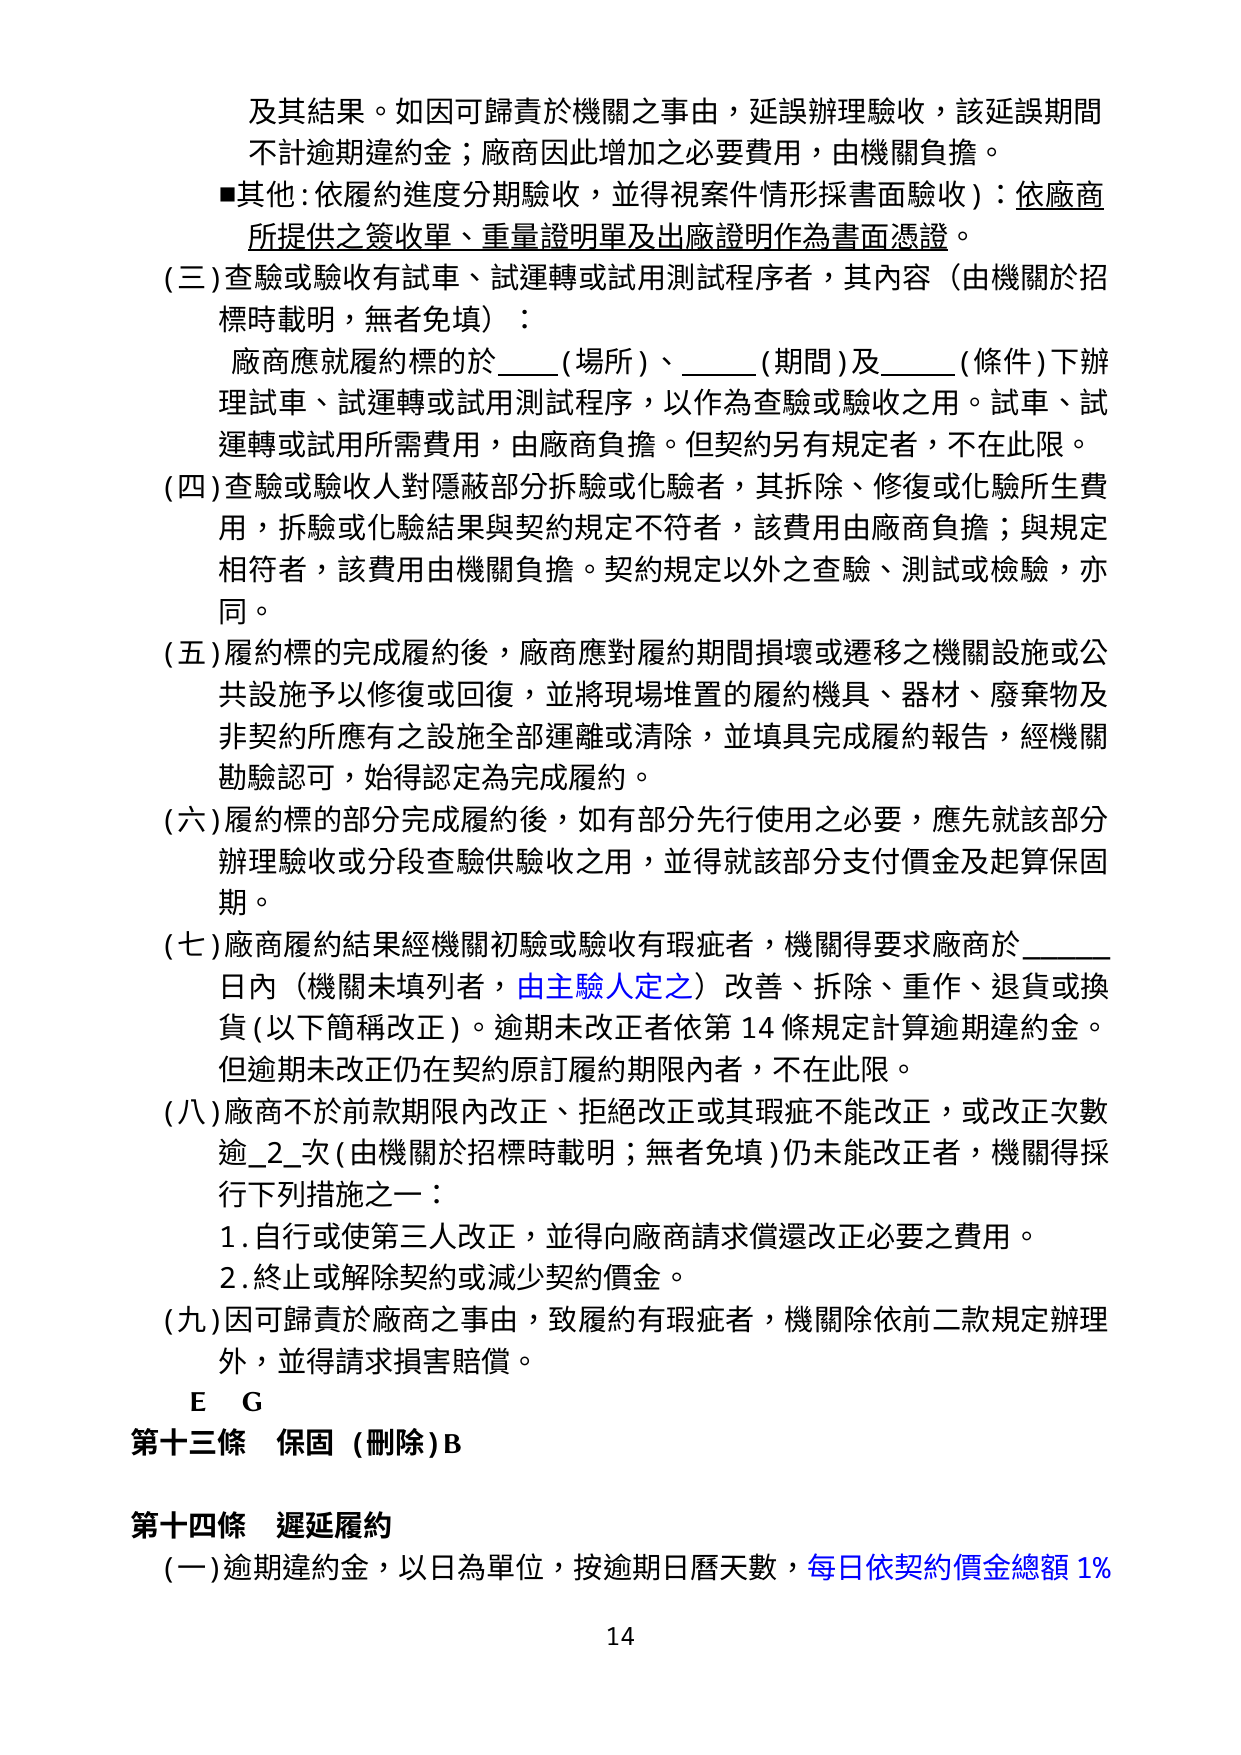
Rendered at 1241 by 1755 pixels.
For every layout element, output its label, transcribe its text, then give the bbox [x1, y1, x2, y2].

text 第十四條 遲延履約 [130, 1503, 1110, 1545]
text   [189, 1380, 1110, 1420]
text (七)廠商履約結果經機關初驗或驗收有瑕疵者，機關得要求廠商於_____日內（機關未填列者，由主驗人定之）改善、拆除、重作、退貨或換貨(以下簡稱改正)。逾期未改正者依第14條規定計算逾期違約金。但逾期未改正仍在契約原訂履約期限內者，不在此限。 [159, 922, 1110, 1089]
text 第十三條 保固 (刪除) [130, 1420, 1110, 1462]
text (一)逾期違約金，以日為單位，按逾期日曆天數，每日依契約價金總額1% [159, 1545, 1110, 1587]
text 廠商應就履約標的於 (場所)、 (期間)及 (條件)下辦理試車、試運轉或試用測試程序，以作為查驗或驗收之用。試車、試運轉或試用所需費用，由廠商負擔。但契約另有規定者，不在此限。 [159, 339, 1110, 464]
text 1.自行或使第三人改正，並得向廠商請求償還改正必要之費用。 [218, 1214, 1104, 1255]
text (八)廠商不於前款期限內改正、拒絕改正或其瑕疵不能改正，或改正次數逾_2_次(由機關於招標時載明；無者免填)仍未能改正者，機關得採行下列措施之一： [159, 1089, 1110, 1214]
text 2.終止或解除契約或減少契約價金。 [218, 1255, 1104, 1297]
text (九)因可歸責於廠商之事由，致履約有瑕疵者，機關除依前二款規定辦理外，並得請求損害賠償。 [159, 1297, 1110, 1380]
text (六)履約標的部分完成履約後，如有部分先行使用之必要，應先就該部分辦理驗收或分段查驗供驗收之用，並得就該部分支付價金及起算保固期。 [159, 797, 1110, 922]
text (五)履約標的完成履約後，廠商應對履約期間損壞或遷移之機關設施或公共設施予以修復或回復，並將現場堆置的履約機具、器材、廢棄物及非契約所應有之設施全部運離或清除，並填具完成履約報告，經機關勘驗認可，始得認定為完成履約。 [159, 630, 1110, 797]
text ■其他:依履約進度分期驗收，並得視案件情形採書面驗收)：依廠商所提供之簽收單、重量證明單及出廠證明作為書面憑證。 [218, 172, 1104, 255]
text 及其結果。如因可歸責於機關之事由，延誤辦理驗收，該延誤期間不計逾期違約金；廠商因此增加之必要費用，由機關負擔。 [218, 89, 1104, 172]
text (三)查驗或驗收有試車、試運轉或試用測試程序者，其內容（由機關於招標時載明，無者免填）： [159, 255, 1110, 339]
text (四)查驗或驗收人對隱蔽部分拆驗或化驗者，其拆除、修復或化驗所生費用，拆驗或化驗結果與契約規定不符者，該費用由廠商負擔；與規定相符者，該費用由機關負擔。契約規定以外之查驗、測試或檢驗，亦同。 [159, 464, 1110, 630]
